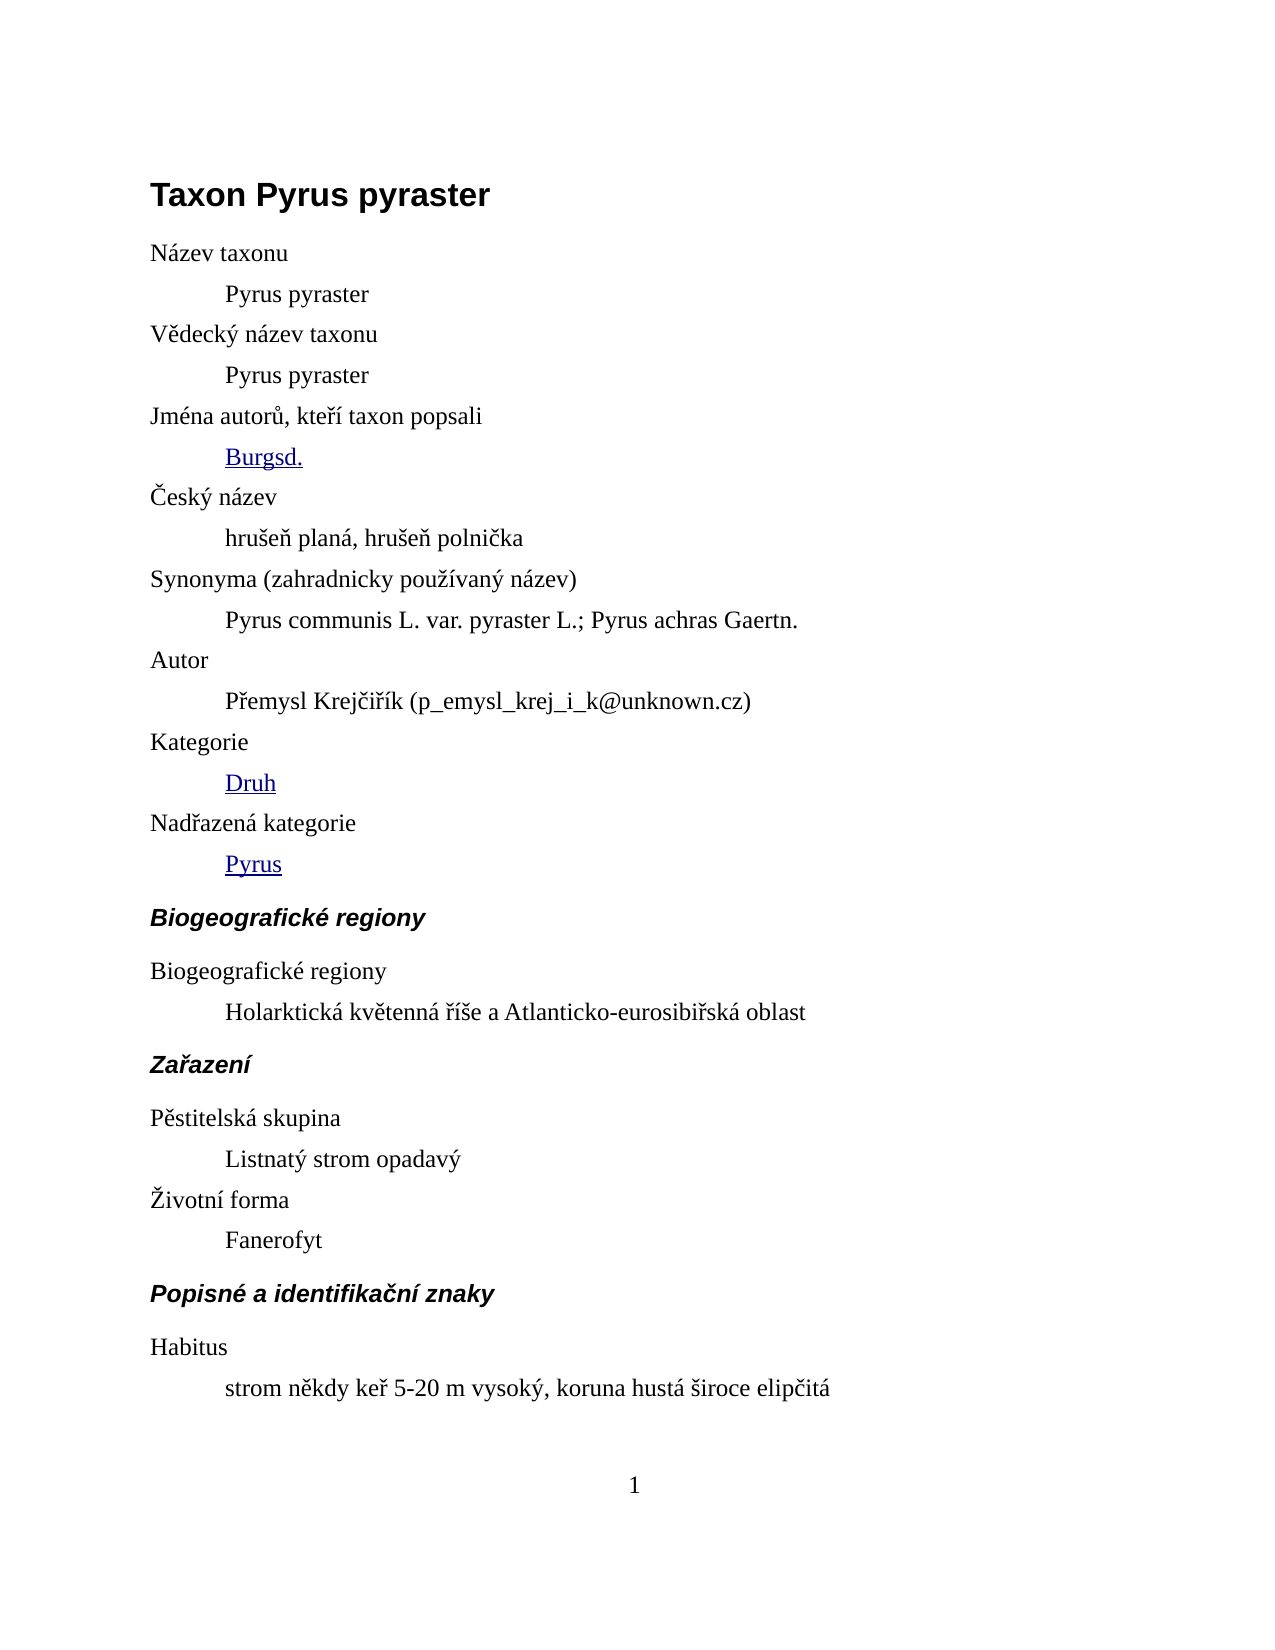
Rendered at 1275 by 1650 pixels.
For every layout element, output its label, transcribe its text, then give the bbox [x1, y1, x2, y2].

text Pyrus pyraster [225, 360, 1125, 389]
text Pěstitelská skupina [150, 1103, 1125, 1132]
text Holarktická květenná říše a Atlanticko-eurosibiřská oblast [225, 997, 1125, 1025]
text strom někdy keř 5-20 m vysoký, koruna hustá široce elipčitá [225, 1373, 1125, 1402]
text Druh [225, 768, 1125, 796]
text Kategorie [150, 727, 1125, 756]
text Životní forma [150, 1185, 1125, 1213]
subtitle Zařazení [150, 1050, 1125, 1079]
text Habitus [150, 1332, 1125, 1361]
subtitle Popisné a identifikační znaky [150, 1279, 1125, 1308]
text Autor [150, 645, 1125, 674]
text Název taxonu [150, 238, 1125, 267]
text Jména autorů, kteří taxon popsali [150, 401, 1125, 430]
text Biogeografické regiony [150, 956, 1125, 984]
text Pyrus communis L. var. pyraster L.; Pyrus achras Gaertn. [225, 605, 1125, 633]
text Burgsd. [225, 442, 1125, 471]
subtitle Biogeografické regiony [150, 903, 1125, 931]
text Nadřazená kategorie [150, 808, 1125, 837]
subtitle Taxon Pyrus pyraster [150, 175, 1125, 214]
text Pyrus pyraster [225, 279, 1125, 308]
text Synonyma (zahradnicky používaný název) [150, 564, 1125, 593]
text Český název [150, 482, 1125, 511]
text Pyrus [225, 849, 1125, 878]
text hrušeň planá, hrušeň polnička [225, 523, 1125, 552]
text Vědecký název taxonu [150, 319, 1125, 348]
text Fanerofyt [225, 1226, 1125, 1254]
text Listnatý strom opadavý [225, 1144, 1125, 1173]
text Přemysl Krejčiřík (p_emysl_krej_i_k@unknown.cz) [225, 686, 1125, 715]
